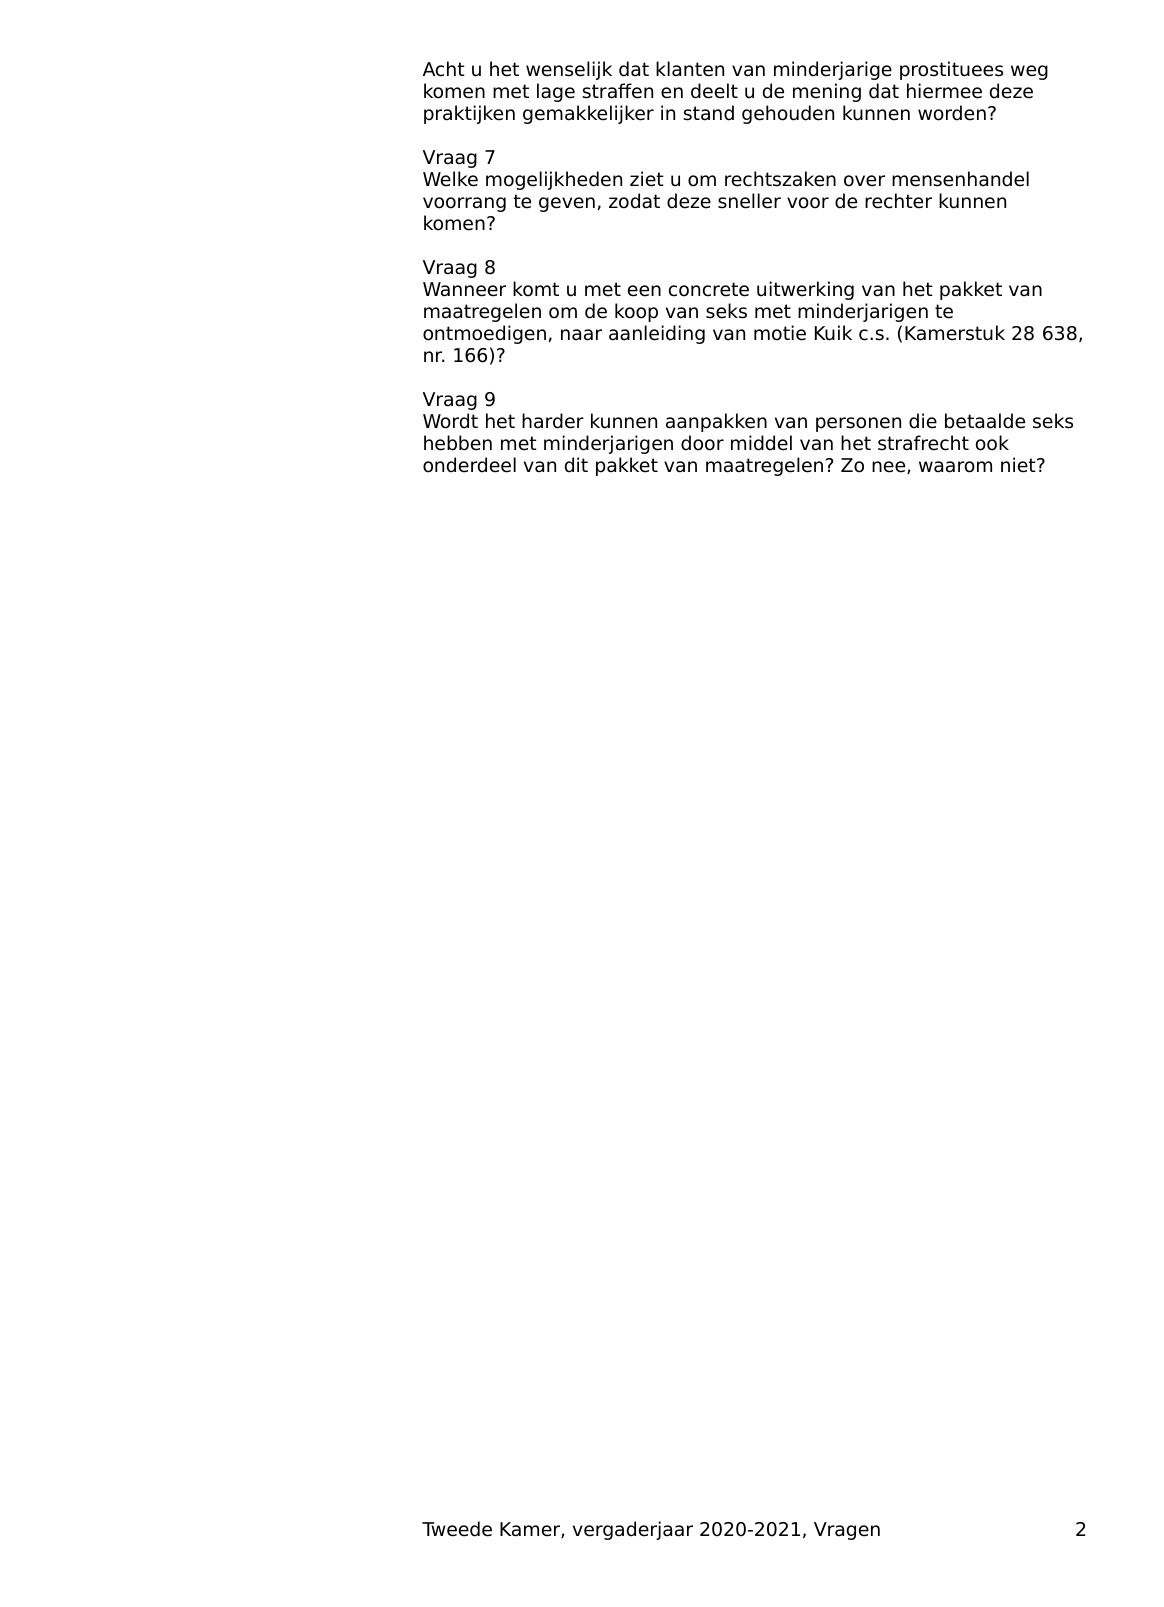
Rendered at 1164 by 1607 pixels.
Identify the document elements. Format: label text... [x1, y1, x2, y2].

text Welke mogelijkheden ziet u om rechtszaken over mensenhandel voorrang te geven, zodat deze sneller voor de rechter kunnen komen? [422, 169, 1087, 235]
text Wordt het harder kunnen aanpakken van personen die betaalde seks hebben met minderjarigen door middel van het strafrecht ook onderdeel van dit pakket van maatregelen? Zo nee, waarom niet? [422, 411, 1087, 477]
text Wanneer komt u met een concrete uitwerking van het pakket van maatregelen om de koop van seks met minderjarigen te ontmoedigen, naar aanleiding van motie Kuik c.s. (Kamerstuk 28 638, nr. 166)? [422, 279, 1087, 367]
text Vraag 9 [422, 389, 1087, 411]
text Vraag 8 [422, 257, 1087, 279]
text Acht u het wenselijk dat klanten van minderjarige prostituees weg komen met lage straffen en deelt u de mening dat hiermee deze praktijken gemakkelijker in stand gehouden kunnen worden? [422, 59, 1087, 125]
text Vraag 7 [422, 147, 1087, 169]
